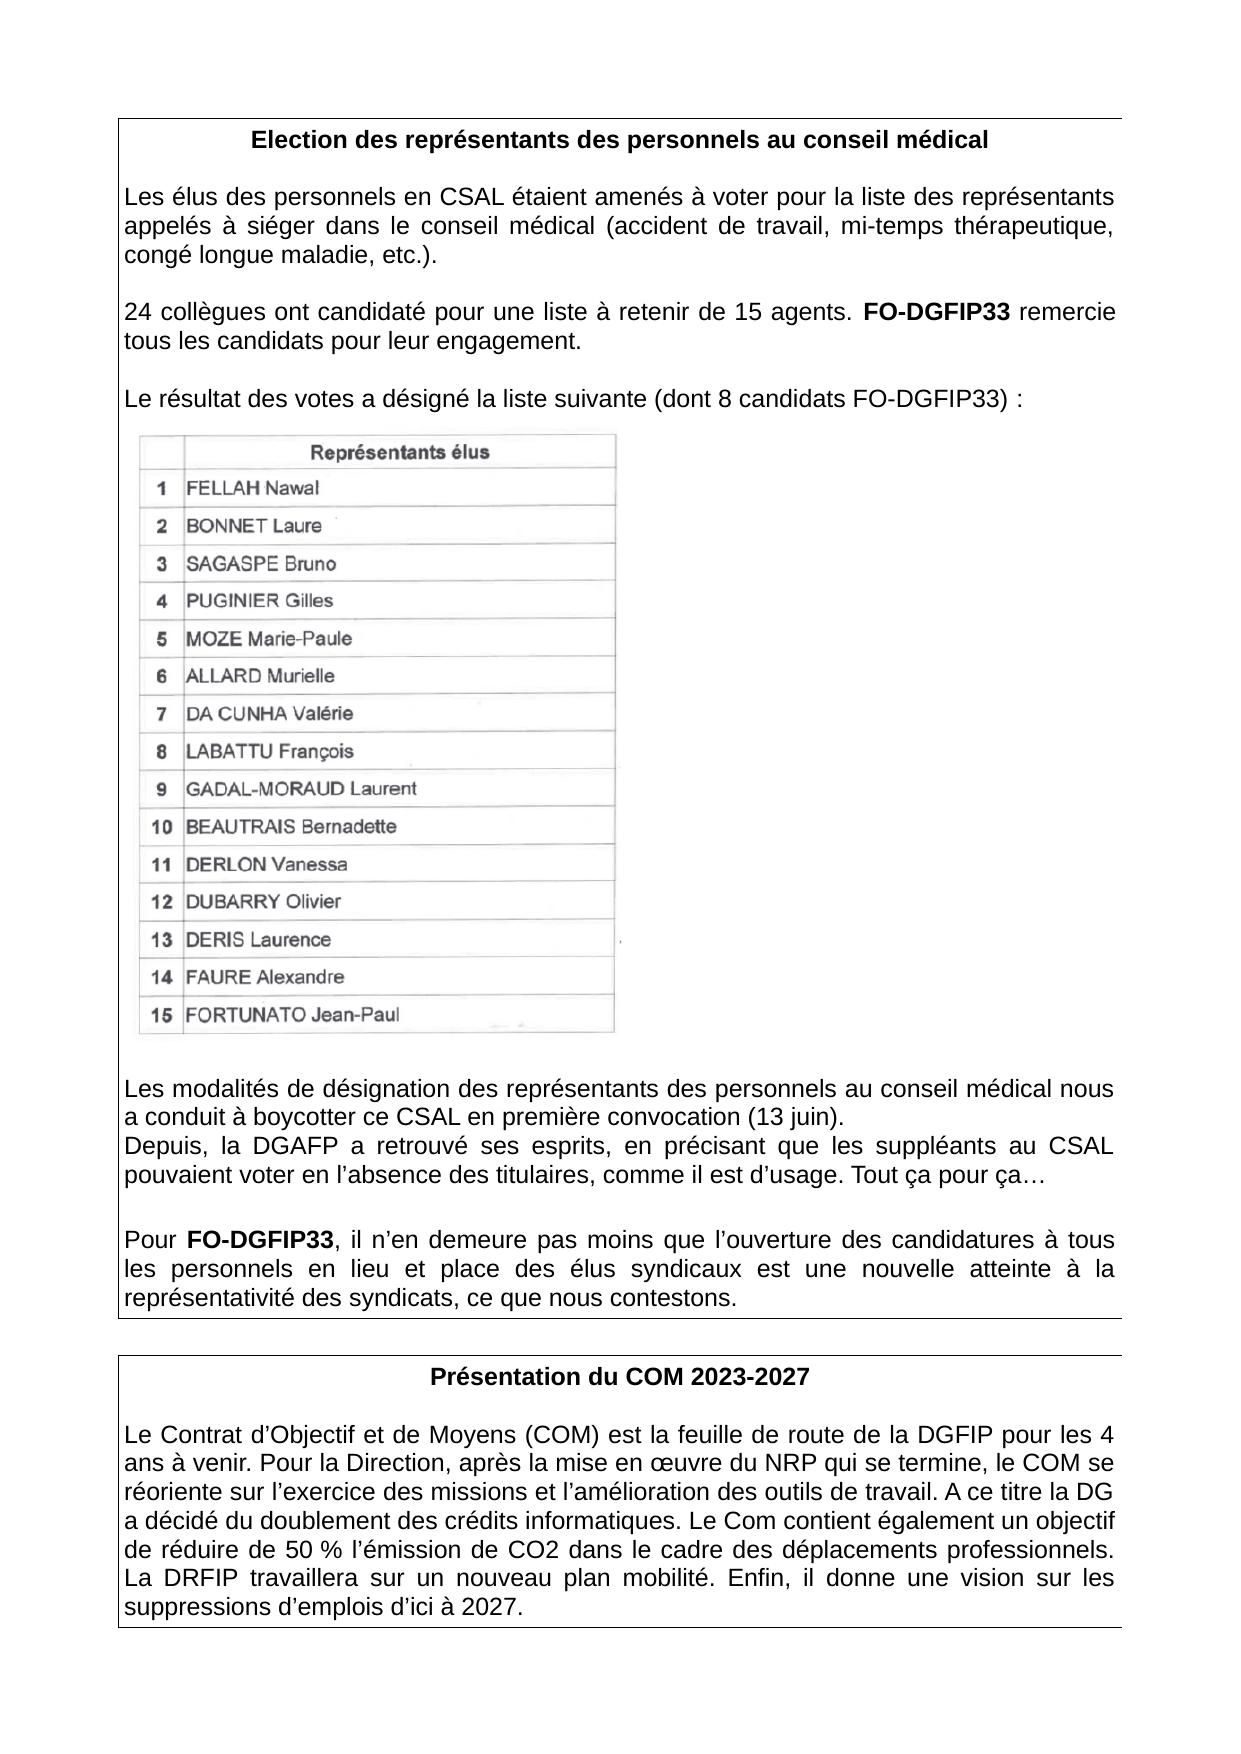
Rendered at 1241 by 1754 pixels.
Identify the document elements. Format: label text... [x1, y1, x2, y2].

table_header Présentation du COM 2023-2027 Le Contrat d’Objectif et de Moyens (COM) est la feuille de route de la DGFIP pour les 4 ans à venir. Pour la Direction, après la mise en œuvre du NRP qui se termine, le COM se réoriente sur l’exercice des missions et l’amélioration des outils de travail. A ce titre la DG a décidé du doublement des crédits informatiques. Le Com contient également un objectif de réduire de 50 % l’émission de CO2 dans le cadre des déplacements professionnels. La DRFIP travaillera sur un nouveau plan mobilité. Enfin, il donne une vision sur les suppressions d’emplois d’ici à 2027. [119, 1356, 1122, 1627]
table_header Election des représentants des personnels au conseil médical Les élus des personnels en CSAL étaient amenés à voter pour la liste des représentants appelés à siéger dans le conseil médical (accident de travail, mi-temps thérapeutique, congé longue maladie, etc.). 24 collègues ont candidaté pour une liste à retenir de 15 agents. FO-DGFIP33 remercie tous les candidats pour leur engagement. Le résultat des votes a désigné la liste suivante (dont 8 candidats FO-DGFIP33) : Les modalités de désignation des représentants des personnels au conseil médical nous a conduit à boycotter ce CSAL en première convocation (13 juin). Depuis, la DGAFP a retrouvé ses esprits, en précisant que les suppléants au CSAL pouvaient voter en l’absence des titulaires, comme il est d’usage. Tout ça pour ça… Pour FO-DGFIP33, il n’en demeure pas moins que l’ouverture des candidatures à tous les personnels en lieu et place des élus syndicaux est une nouvelle atteinte à la représentativité des syndicats, ce que nous contestons. [119, 119, 1122, 1317]
picture [131, 426, 622, 1042]
